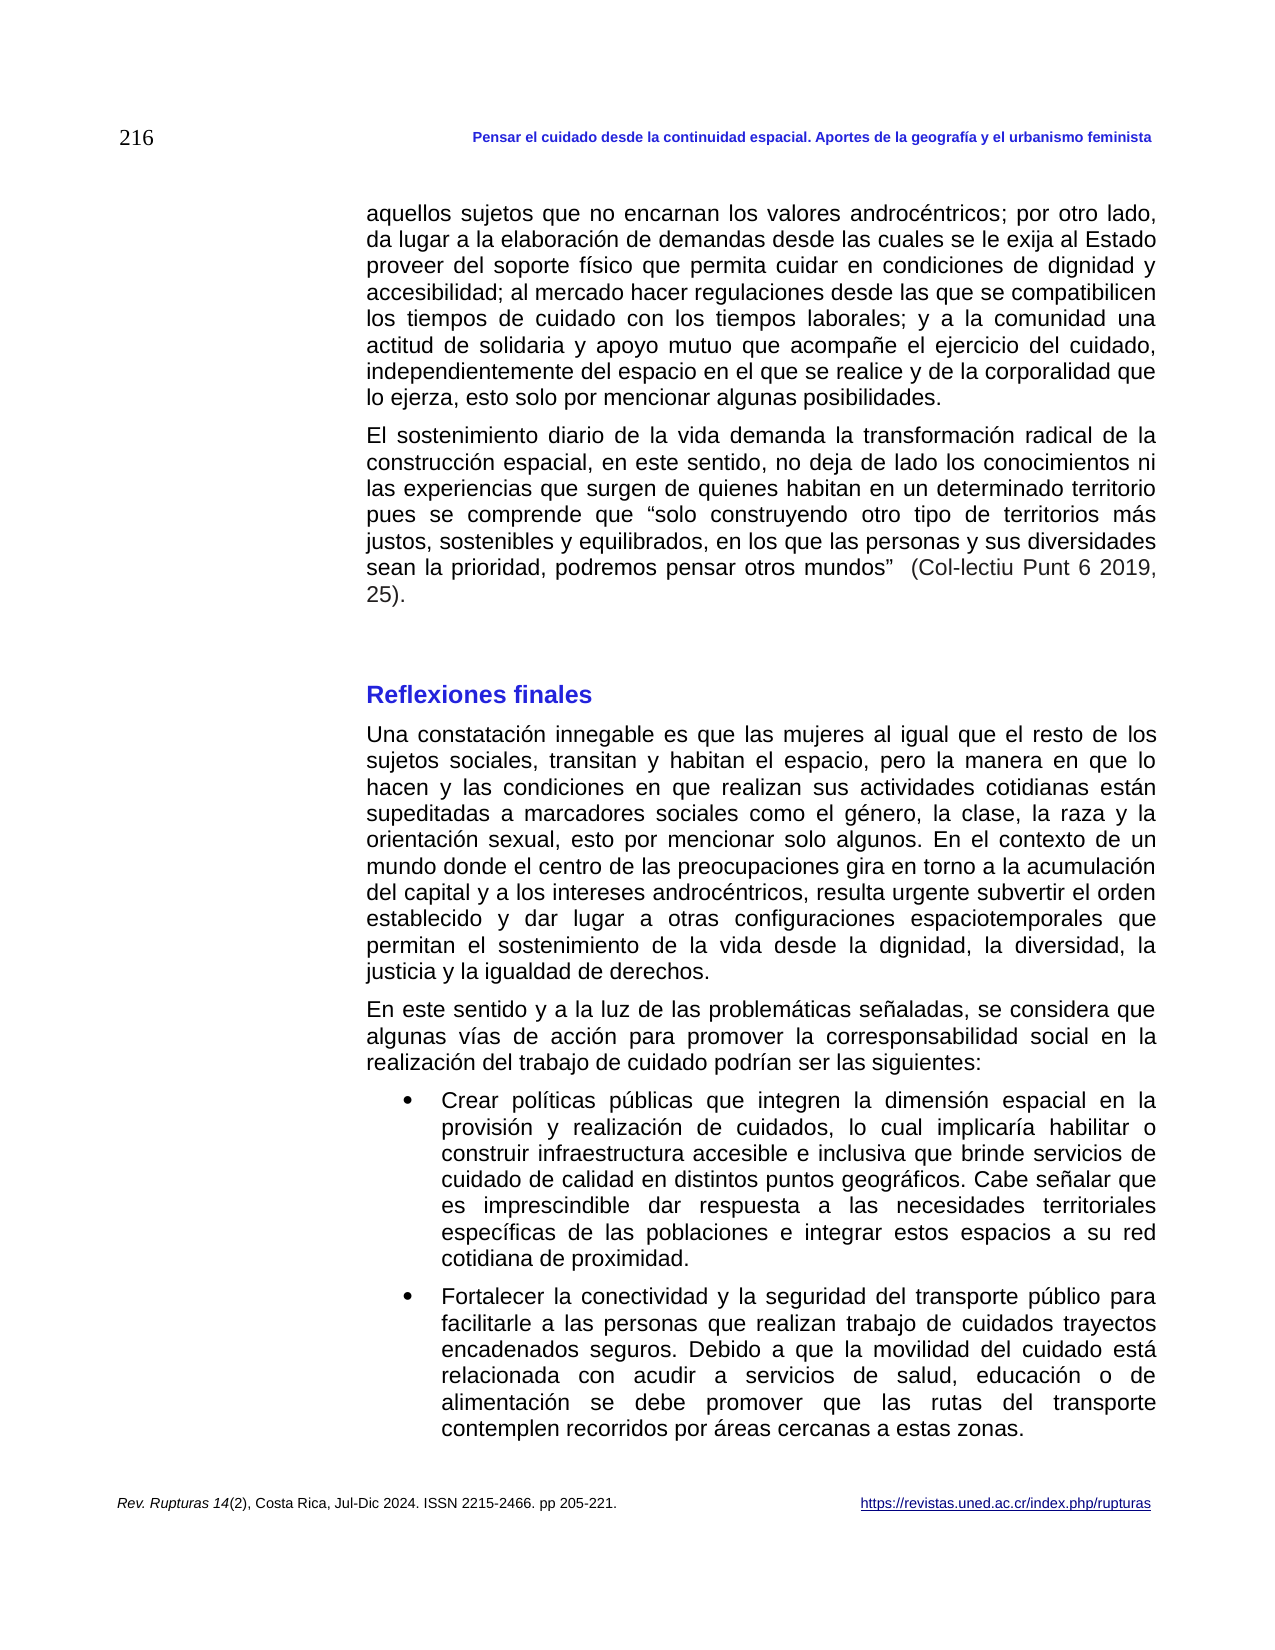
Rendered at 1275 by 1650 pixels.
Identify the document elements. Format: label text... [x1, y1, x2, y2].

list Crear políticas públicas que integren la dimensión espacial en la provisión y realización de cuidados, lo cual implicaría habilitar o construir infraestructura accesible e inclusiva que brinde servicios de cuidado de calidad en distintos puntos geográficos. Cabe señalar que es imprescindible dar respuesta a las necesidades territoriales específicas de las poblaciones e integrar estos espacios a su red cotidiana de proximidad. [404, 1087, 1157, 1272]
text aquellos sujetos que no encarnan los valores androcéntricos; por otro lado, da lugar a la elaboración de demandas desde las cuales se le exija al Estado proveer del soporte físico que permita cuidar en condiciones de dignidad y accesibilidad; al mercado hacer regulaciones desde las que se compatibilicen los tiempos de cuidado con los tiempos laborales; y a la comunidad una actitud de solidaria y apoyo mutuo que acompañe el ejercicio del cuidado, independientemente del espacio en el que se realice y de la corporalidad que lo ejerza, esto solo por mencionar algunas posibilidades. [366, 200, 1157, 411]
text El sostenimiento diario de la vida demanda la transformación radical de la construcción espacial, en este sentido, no deja de lado los conocimientos ni las experiencias que surgen de quienes habitan en un determinado territorio pues se comprende que “solo construyendo otro tipo de territorios más justos, sostenibles y equilibrados, en los que las personas y sus diversidades sean la prioridad, podremos pensar otros mundos” (Col-lectiu Punt 6 2019, 25). [366, 422, 1157, 607]
text En este sentido y a la luz de las problemáticas señaladas, se considera que algunas vías de acción para promover la corresponsabilidad social en la realización del trabajo de cuidado podrían ser las siguientes: [366, 996, 1157, 1075]
text Una constatación innegable es que las mujeres al igual que el resto de los sujetos sociales, transitan y habitan el espacio, pero la manera en que lo hacen y las condiciones en que realizan sus actividades cotidianas están supeditadas a marcadores sociales como el género, la clase, la raza y la orientación sexual, esto por mencionar solo algunos. En el contexto de un mundo donde el centro de las preocupaciones gira en torno a la acumulación del capital y a los intereses androcéntricos, resulta urgente subvertir el orden establecido y dar lugar a otras configuraciones espaciotemporales que permitan el sostenimiento de la vida desde la dignidad, la diversidad, la justicia y la igualdad de derechos. [366, 721, 1157, 984]
subtitle Reflexiones finales [366, 680, 1157, 709]
list Fortalecer la conectividad y la seguridad del transporte público para facilitarle a las personas que realizan trabajo de cuidados trayectos encadenados seguros. Debido a que la movilidad del cuidado está relacionada con acudir a servicios de salud, educación o de alimentación se debe promover que las rutas del transporte contemplen recorridos por áreas cercanas a estas zonas. [404, 1283, 1157, 1441]
